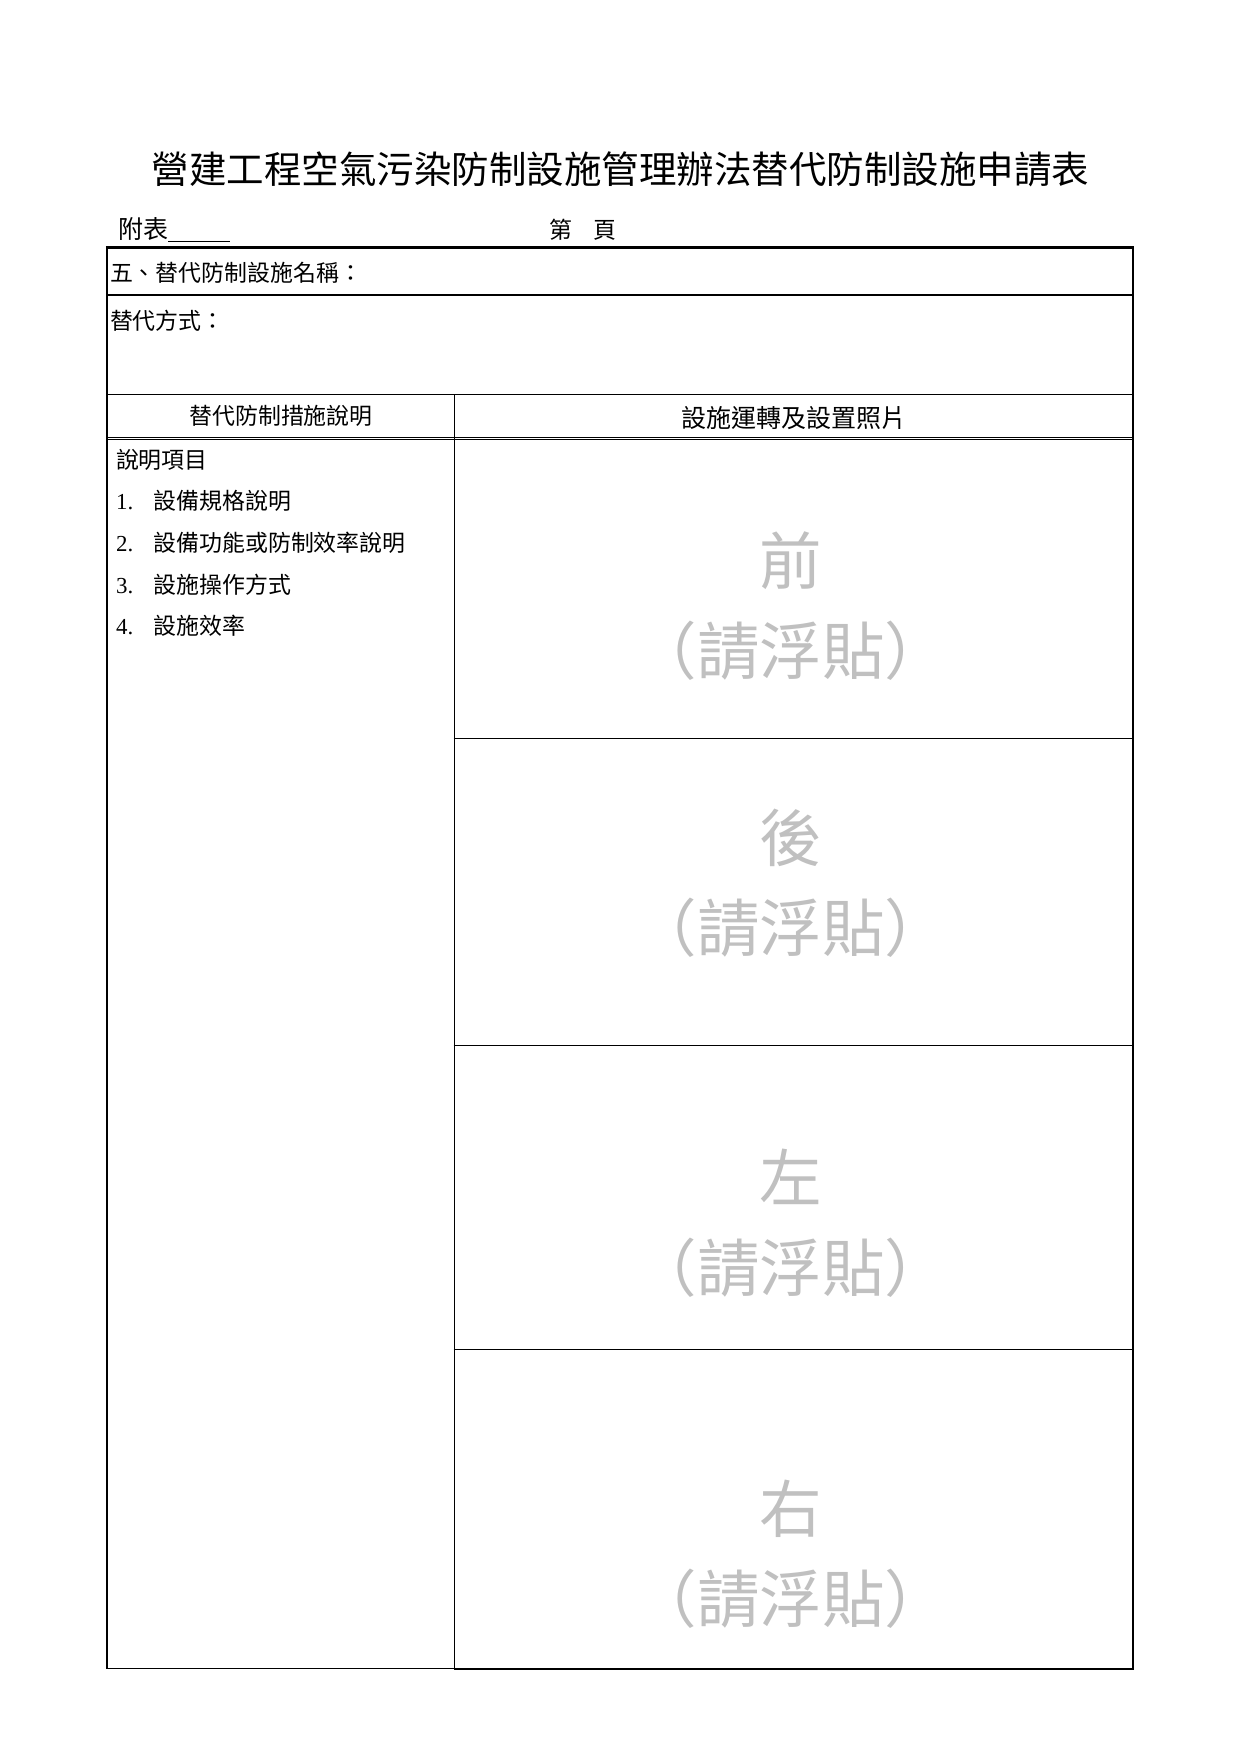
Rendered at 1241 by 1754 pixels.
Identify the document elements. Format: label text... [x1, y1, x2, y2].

text 附表 第 頁 [118, 209, 1122, 246]
table_cell 後 （請浮貼） [455, 739, 1132, 1045]
text 營建工程空氣污染防制設施管理辦法替代防制設施申請表 [118, 130, 1122, 205]
table_cell 設施運轉及設置照片 [455, 395, 1132, 437]
table_cell 左 （請浮貼） [455, 1046, 1132, 1349]
table_cell 前 （請浮貼） [455, 440, 1132, 738]
table_cell 替代方式： [108, 296, 1132, 394]
table_cell 右 （請浮貼） [455, 1350, 1132, 1668]
table_header 五、替代防制設施名稱： [108, 249, 1132, 294]
table_cell 替代防制措施說明 [108, 395, 454, 437]
table_cell 說明項目 設備規格說明 設備功能或防制效率說明 設施操作方式 設施效率 [108, 440, 454, 1668]
